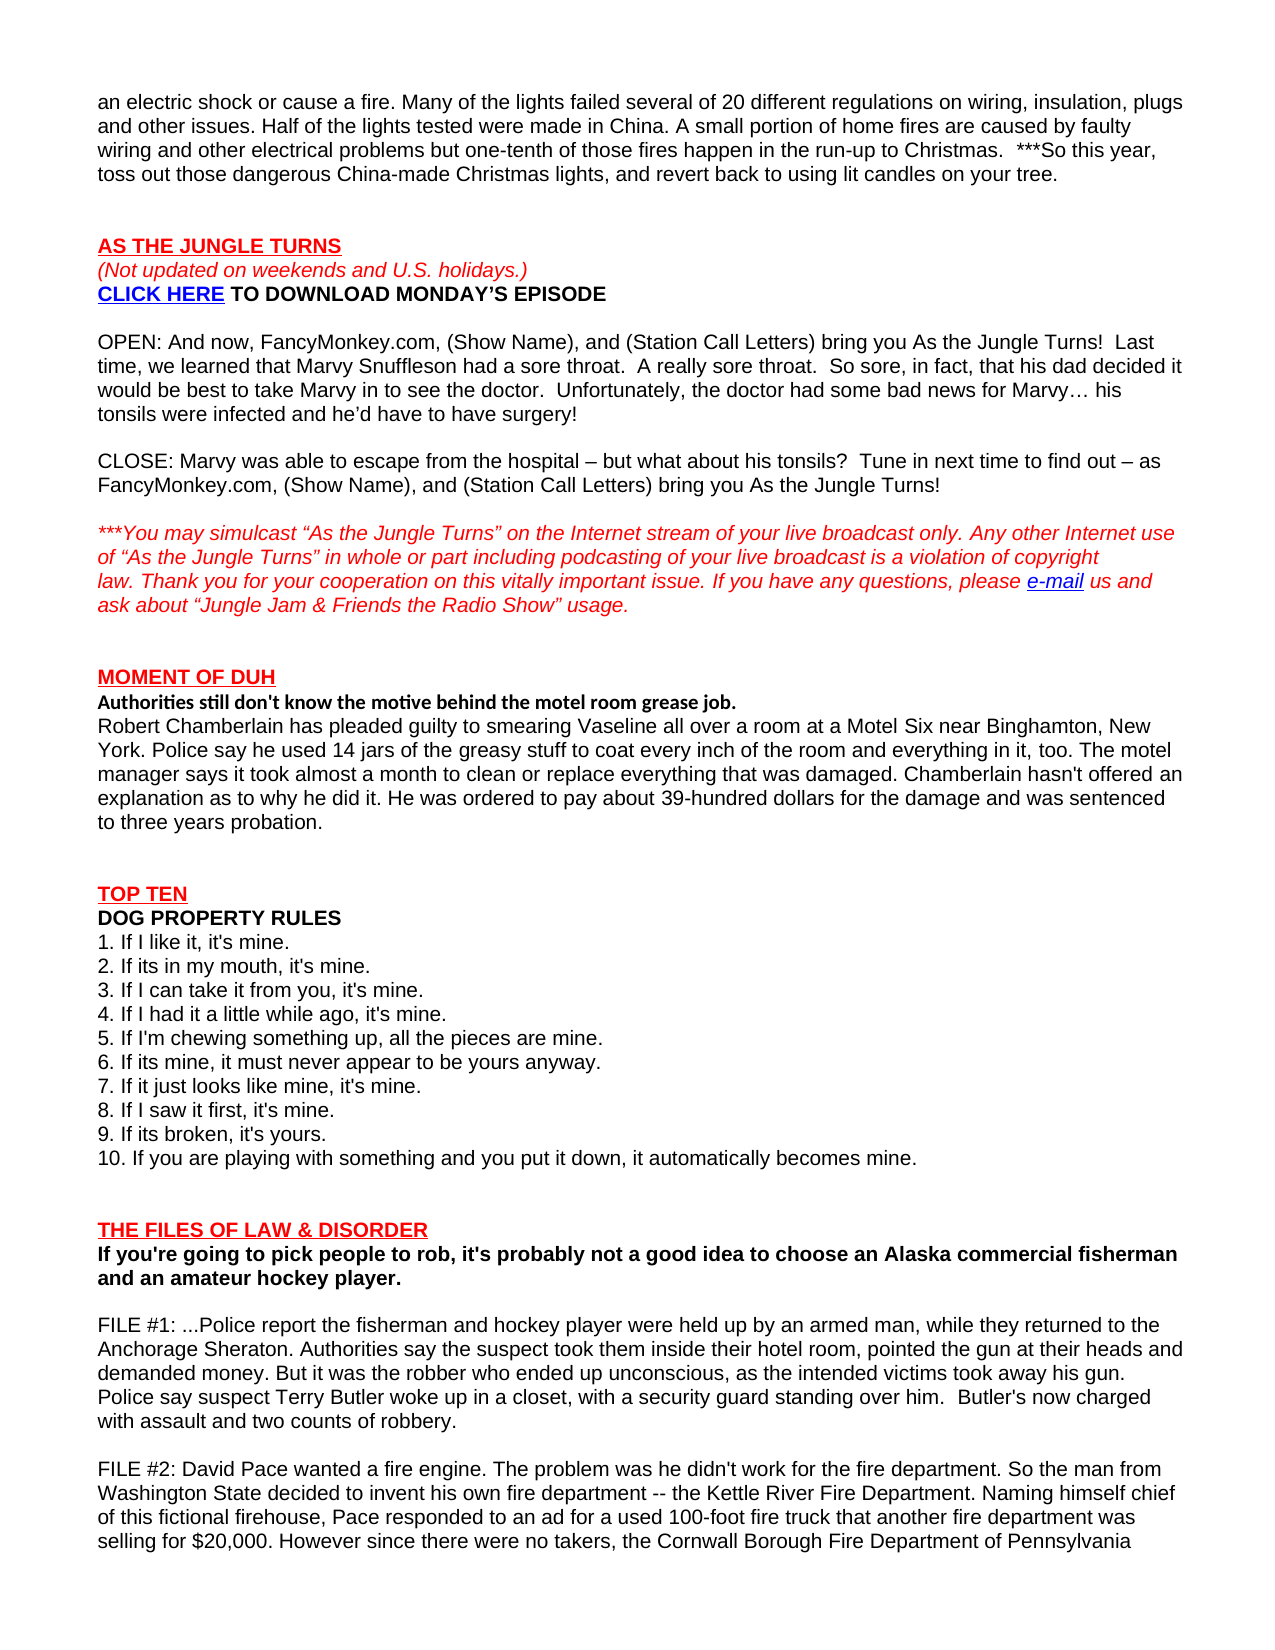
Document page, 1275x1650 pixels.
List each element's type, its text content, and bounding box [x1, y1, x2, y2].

text CLOSE: Marvy was able to escape from the hospital – but what about his tonsils? Tune in next time to find out – as FancyMonkey.com, (Show Name), and (Station Call Letters) bring you As the Jungle Turns! [97, 449, 1185, 497]
subtitle (Not updated on weekends and U.S. holidays.) [97, 258, 1185, 282]
text 1. If I like it, it's mine. 2. If its in my mouth, it's mine. 3. If I can take it from you, it's mine. 4. If I had it a little while ago, it's mine. 5. If I'm chewing something up, all the pieces are mine. 6. If its mine, it must never appear to be yours anyway. 7. If it just looks like mine, it's mine. 8. If I saw it first, it's mine. 9. If its broken, it's yours. [97, 930, 1185, 1146]
text THE FILES OF LAW & DISORDER [97, 1217, 1185, 1241]
text Robert Chamberlain has pleaded guilty to smearing Vaseline all over a room at a Motel Six near Binghamton, New York. Police say he used 14 jars of the greasy stuff to coat every inch of the room and everything in it, too. The motel manager says it took almost a month to clean or replace everything that was damaged. Chamberlain hasn't offered an explanation as to why he did it. He was ordered to pay about 39-hundred dollars for the damage and was sentenced to three years probation. [97, 714, 1185, 834]
text CLICK HERE TO DOWNLOAD MONDAY’S EPISODE [97, 282, 1185, 306]
text DOG PROPERTY RULES [97, 906, 1185, 930]
text TOP TEN [97, 882, 1185, 906]
text MOMENT OF DUH Authorities still don't know the motive behind the motel room grease job. [97, 665, 1185, 714]
text AS THE JUNGLE TURNS [97, 234, 1185, 258]
list FILE #1: ...Police report the fisherman and hockey player were held up by an armed man, while they returned to the Anchorage Sheraton. Authorities say the suspect took them inside their hotel room, pointed the gun at their heads and demanded money. But it was the robber who ended up unconscious, as the intended victims took away his gun. Police say suspect Terry Butler woke up in a closet, with a security guard standing over him. Butler's now charged with assault and two counts of robbery. [97, 1313, 1185, 1433]
text If you're going to pick people to rob, it's probably not a good idea to choose an Alaska commercial fisherman and an amateur hockey player. [97, 1241, 1185, 1289]
list FILE #2: David Pace wanted a fire engine. The problem was he didn't work for the fire department. So the man from Washington State decided to invent his own fire department -- the Kettle River Fire Department. Naming himself chief of this fictional firehouse, Pace responded to an ad for a used 100-foot fire truck that another fire department was selling for $20,000. However since there were no takers, the Cornwall Borough Fire Department of Pennsylvania [97, 1457, 1185, 1553]
text OPEN: And now, FancyMonkey.com, (Show Name), and (Station Call Letters) bring you As the Jungle Turns! Last time, we learned that Marvy Snuffleson had a sore throat. A really sore throat. So sore, in fact, that his dad decided it would be best to take Marvy in to see the doctor. Unfortunately, the doctor had some bad news for Marvy… his tonsils were infected and he’d have to have surgery! [97, 329, 1185, 425]
text 10. If you are playing with something and you put it down, it automatically becomes mine. [97, 1146, 1185, 1169]
text ***You may simulcast “As the Jungle Turns” on the Internet stream of your live broadcast only. Any other Internet use of “As the Jungle Turns” in whole or part including podcasting of your live broadcast is a violation of copyright law. Thank you for your cooperation on this vitally important issue. If you have any questions, please e-mail us and ask about “Jungle Jam & Friends the Radio Show” usage. [97, 521, 1185, 617]
text an electric shock or cause a fire. Many of the lights failed several of 20 different regulations on wiring, insulation, plugs and other issues. Half of the lights tested were made in China. A small portion of home fires are caused by faulty wiring and other electrical problems but one-tenth of those fires happen in the run-up to Christmas. ***So this year, toss out those dangerous China-made Christmas lights, and revert back to using lit candles on your tree. [97, 90, 1185, 186]
